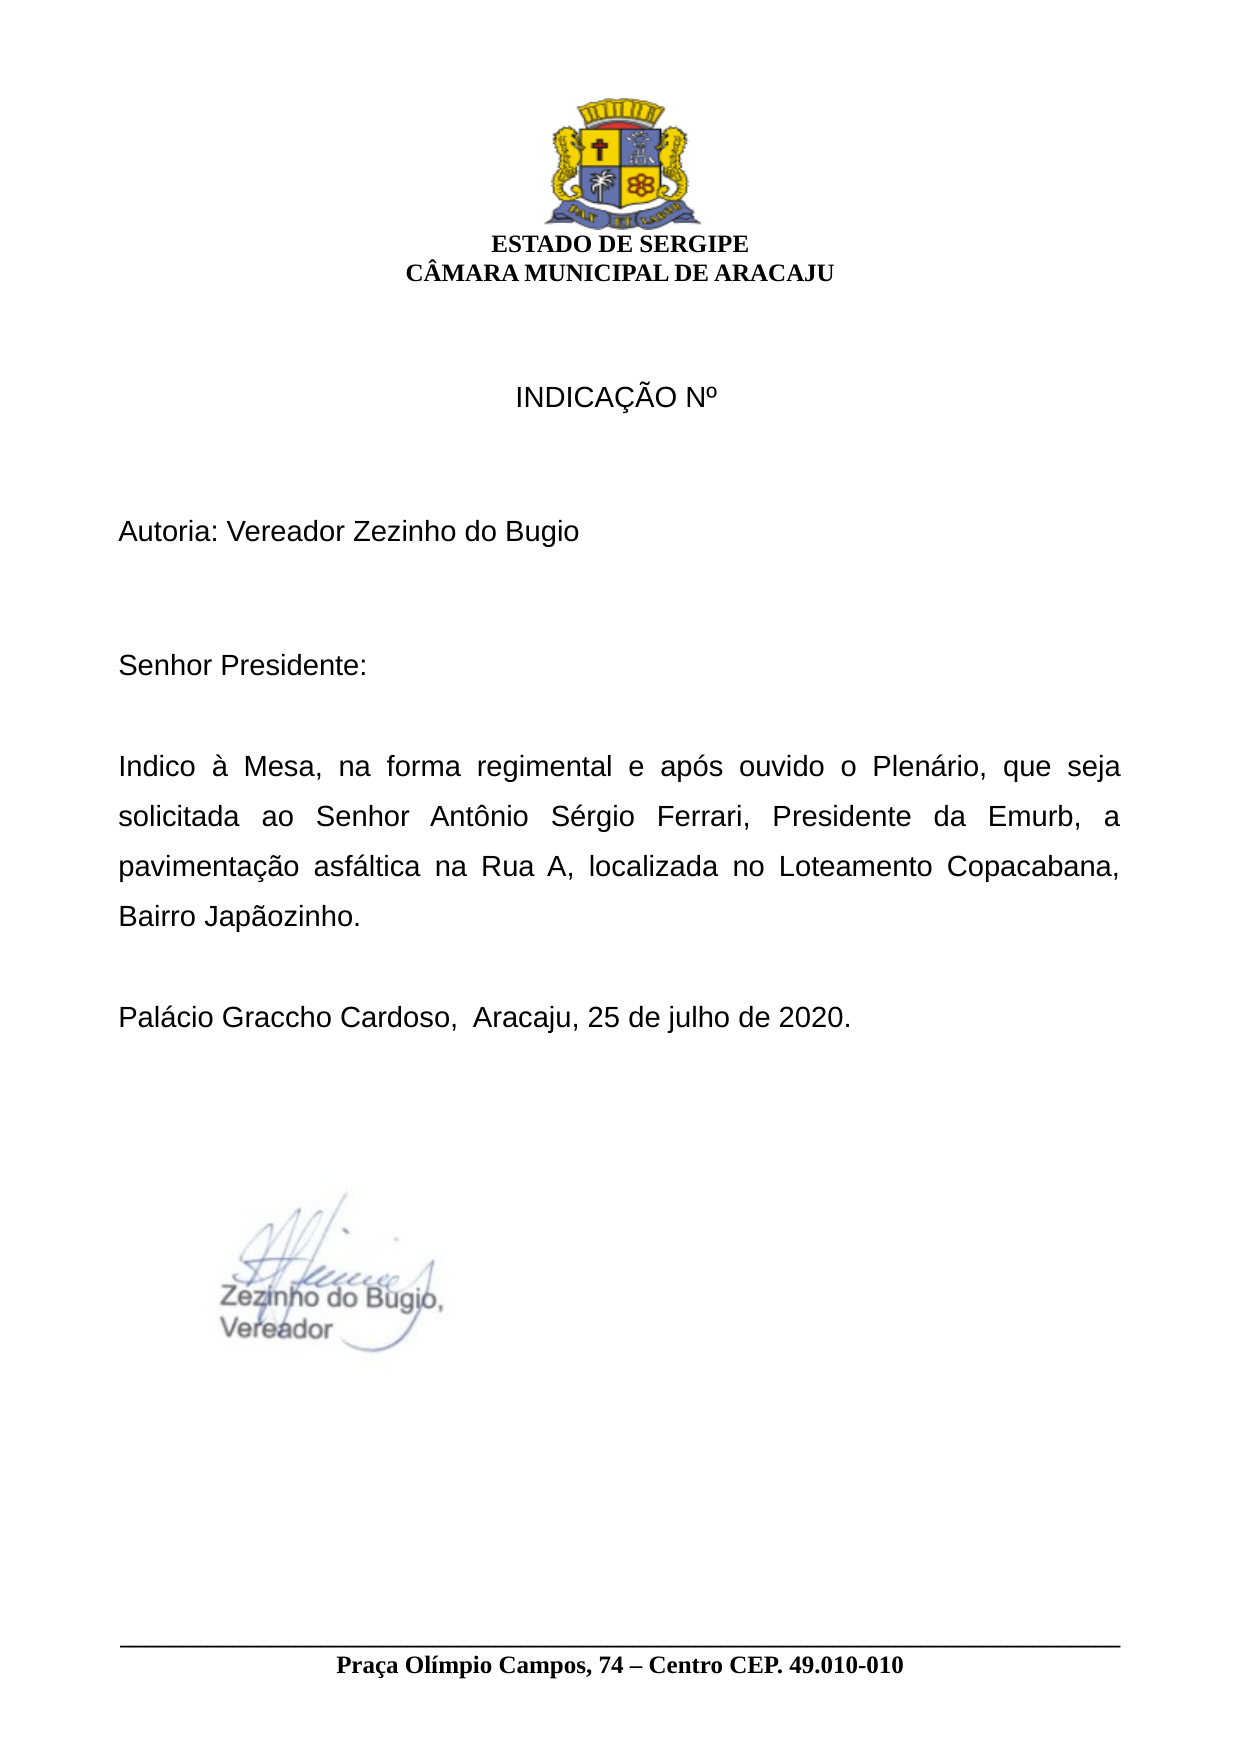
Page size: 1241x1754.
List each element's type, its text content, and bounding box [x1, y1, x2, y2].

text Palácio Graccho Cardoso, Aracaju, 25 de julho de 2020. [118, 1000, 1122, 1034]
text Senhor Presidente: [118, 648, 1122, 681]
text INDICAÇÃO Nº [118, 379, 1122, 413]
text Indico à Mesa, na forma regimental e após ouvido o Plenário, que seja solicitada ao Senhor Antônio Sérgio Ferrari, Presidente da Emurb, a pavimentação asfáltica na Rua A, localizada no Loteamento Copacabana, Bairro Japãozinho. [118, 748, 1122, 933]
text Autoria: Vereador Zezinho do Bugio [118, 514, 1122, 547]
